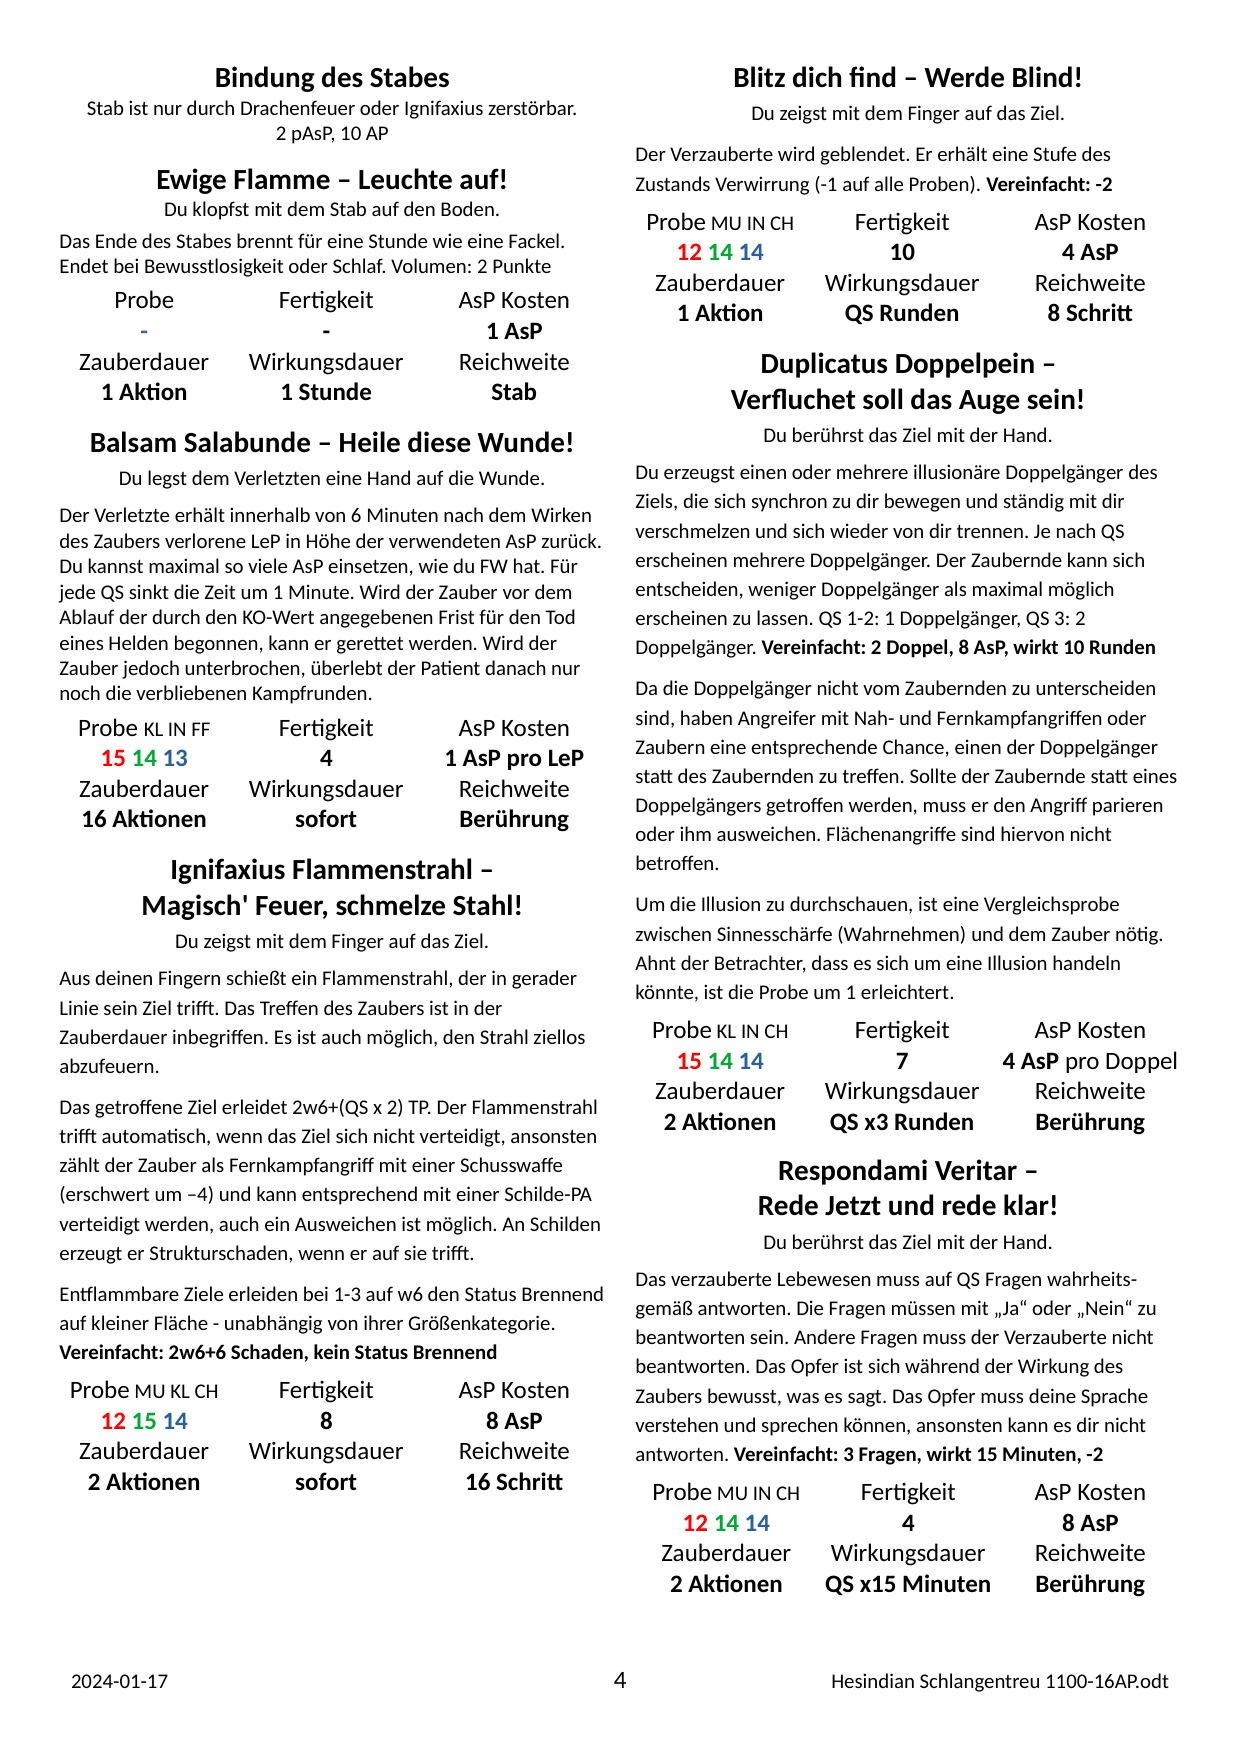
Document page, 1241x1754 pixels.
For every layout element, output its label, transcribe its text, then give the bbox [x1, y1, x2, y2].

table_header AsP Kosten [999, 206, 1181, 236]
table_cell Reichweite [423, 346, 605, 376]
table_cell 12 14 14 [635, 236, 805, 267]
table_cell Reichweite [999, 1537, 1181, 1568]
table_cell 12 15 14 [59, 1405, 229, 1435]
table_cell Reichweite [999, 1075, 1181, 1106]
table_cell 2 Aktionen [59, 1466, 229, 1496]
table_header AsP Kosten [423, 285, 605, 315]
table_cell Zauberdauer [59, 1435, 229, 1466]
text Du zeigst mit dem Finger auf das Ziel. [59, 928, 605, 954]
table_cell Zauberdauer [635, 1537, 817, 1568]
table_cell sofort [229, 1466, 423, 1496]
table_cell 16 Aktionen [59, 804, 229, 834]
table_cell 12 14 14 [635, 1507, 817, 1537]
table_cell Wirkungsdauer [229, 1435, 423, 1466]
text Du legst dem Verletzten eine Hand auf die Wunde. [59, 465, 605, 491]
table_cell 1 Aktion [59, 376, 229, 407]
text Das getroffene Ziel erleidet 2w6+(QS x 2) TP. Der Flammenstrahl trifft automatisch, wenn das Ziel sich nicht verteidigt, ansonsten zählt der Zauber als Fernkampfangriff mit einer Schusswaffe (erschwert um –4) und kann entsprechend mit einer Schilde-PA verteidigt werden, auch ein Ausweichen ist möglich. An Schilden erzeugt er Strukturschaden, wenn er auf sie trifft. [59, 1094, 605, 1265]
text Rede Jetzt und rede klar! [635, 1187, 1181, 1223]
table_cell 16 Schritt [423, 1466, 605, 1496]
text Du erzeugst einen oder mehrere illusionäre Doppelgänger des Ziels, die sich synchron zu dir bewegen und ständig mit dir verschmelzen und sich wieder von dir trennen. Je nach QS erscheinen mehrere Doppelgänger. Der Zaubernde kann sich entscheiden, weniger Doppelgänger als maximal möglich erscheinen zu lassen. QS 1-2: 1 Doppelgänger, QS 3: 2 Doppelgänger. Vereinfacht: 2 Doppel, 8 AsP, wirkt 10 Runden [635, 459, 1181, 660]
table_header AsP Kosten [999, 1014, 1181, 1045]
text Ewige Flamme – Leuchte auf! Du klopfst mit dem Stab auf den Boden. [59, 161, 605, 222]
text Du zeigst mit dem Finger auf das Ziel. [635, 101, 1181, 126]
table_cell 8 Schritt [999, 298, 1181, 328]
table_cell 2 Aktionen [635, 1568, 817, 1598]
table_header Fertigkeit [817, 1476, 999, 1507]
table_cell Zauberdauer [59, 346, 229, 376]
table_cell Stab [423, 376, 605, 407]
text Bindung des Stabes [59, 59, 605, 95]
text Ignifaxius Flammenstrahl – [59, 851, 605, 887]
table_header Probe KL IN CH [635, 1014, 805, 1045]
text Duplicatus Doppelpein – [635, 345, 1181, 381]
text Da die Doppelgänger nicht vom Zaubernden zu unterscheiden sind, haben Angreifer mit Nah- und Fernkampfangriffen oder Zaubern eine entsprechende Chance, einen der Doppelgänger statt des Zaubernden zu treffen. Sollte der Zaubernde statt eines Doppelgängers getroffen werden, muss er den Angriff parieren oder ihm ausweichen. Flächenangriffe sind hiervon nicht betroffen. [635, 676, 1181, 876]
table_cell 8 [229, 1405, 423, 1435]
table_header Probe [59, 285, 229, 315]
table_cell 1 AsP pro LeP [423, 743, 605, 773]
table_cell - [59, 315, 229, 346]
table_cell 4 AsP pro Doppel [999, 1045, 1181, 1075]
table_header Fertigkeit [229, 1374, 423, 1405]
table_cell - [229, 315, 423, 346]
table_header Probe MU KL CH [59, 1374, 229, 1405]
table_cell Berührung [999, 1568, 1181, 1598]
table_cell 8 AsP [999, 1507, 1181, 1537]
table_cell 4 [229, 743, 423, 773]
text Du berührst das Ziel mit der Hand. [635, 1229, 1181, 1254]
table_header Probe MU IN CH [635, 1476, 817, 1507]
table_header AsP Kosten [423, 712, 605, 742]
text Der Verzauberte wird geblendet. Er erhält eine Stufe des Zustands Verwirrung (-1 auf alle Proben). Vereinfacht: -2 [635, 142, 1181, 196]
text Verfluchet soll das Auge sein! [635, 381, 1181, 416]
table_cell 1 AsP [423, 315, 605, 346]
table_cell sofort [229, 804, 423, 834]
table_header Probe KL IN FF [59, 712, 229, 742]
table_cell 1 Stunde [229, 376, 423, 407]
table_cell Reichweite [999, 267, 1181, 297]
table_cell 1 Aktion [635, 298, 805, 328]
text Du berührst das Ziel mit der Hand. [635, 422, 1181, 448]
table_cell 7 [805, 1045, 999, 1075]
text Entflammbare Ziele erleiden bei 1-3 auf w6 den Status Brennend auf kleiner Fläche - unabhängig von ihrer Größenkategorie. Vereinfacht: 2w6+6 Schaden, kein Status Brennend [59, 1281, 605, 1365]
text Balsam Salabunde – Heile diese Wunde! [59, 424, 605, 459]
table_cell 10 [805, 236, 999, 267]
table_cell 8 AsP [423, 1405, 605, 1435]
table_cell Reichweite [423, 773, 605, 803]
text Das verzauberte Lebewesen muss auf QS Fragen wahrheits-gemäß antworten. Die Fragen müssen mit „Ja“ oder „Nein“ zu beantworten sein. Andere Fragen muss der Verzauberte nicht beantworten. Das Opfer ist sich während der Wirkung des Zaubers bewusst, was es sagt. Das Opfer muss deine Sprache verstehen und sprechen können, ansonsten kann es dir nicht antworten. Vereinfacht: 3 Fragen, wirkt 15 Minuten, -2 [635, 1266, 1181, 1467]
text Respondami Veritar – [635, 1152, 1181, 1187]
text Das Ende des Stabes brennt für eine Stunde wie eine Fackel. Endet bei Bewusstlosigkeit oder Schlaf. Volumen: 2 Punkte [59, 228, 605, 279]
table_cell 15 14 14 [635, 1045, 805, 1075]
table_cell Zauberdauer [59, 773, 229, 803]
table_header AsP Kosten [999, 1476, 1181, 1507]
text Um die Illusion zu durchschauen, ist eine Vergleichsprobe zwischen Sinnesschärfe (Wahrnehmen) und dem Zauber nötig. Ahnt der Betrachter, dass es sich um eine Illusion handeln könnte, ist die Probe um 1 erleichtert. [635, 892, 1181, 1004]
table_cell QS x15 Minuten [817, 1568, 999, 1598]
text Magisch' Feuer, schmelze Stahl! [59, 887, 605, 922]
table_cell Zauberdauer [635, 267, 805, 297]
table_cell QS x3 Runden [805, 1106, 999, 1136]
table_header Fertigkeit [229, 285, 423, 315]
text Der Verletzte erhält innerhalb von 6 Minuten nach dem Wirken des Zaubers verlorene LeP in Höhe der verwendeten AsP zurück. Du kannst maximal so viele AsP einsetzen, wie du FW hat. Für jede QS sinkt die Zeit um 1 Minute. Wird der Zauber vor dem Ablauf der durch den KO-Wert angegebenen Frist für den Tod eines Helden begonnen, kann er gerettet werden. Wird der Zauber jedoch unterbrochen, überlebt der Patient danach nur noch die verbliebenen Kampfrunden. [59, 503, 605, 706]
table_cell Reichweite [423, 1435, 605, 1466]
text Stab ist nur durch Drachenfeuer oder Ignifaxius zerstörbar. 2 pAsP, 10 AP [59, 95, 605, 146]
table_cell Wirkungsdauer [805, 1075, 999, 1106]
table_cell 4 [817, 1507, 999, 1537]
table_cell Zauberdauer [635, 1075, 805, 1106]
table_cell Wirkungsdauer [229, 346, 423, 376]
table_header Fertigkeit [805, 206, 999, 236]
table_cell 15 14 13 [59, 743, 229, 773]
table_cell 2 Aktionen [635, 1106, 805, 1136]
table_cell Wirkungsdauer [229, 773, 423, 803]
table_header Probe MU IN CH [635, 206, 805, 236]
table_header Fertigkeit [229, 712, 423, 742]
table_cell Wirkungsdauer [817, 1537, 999, 1568]
table_cell 4 AsP [999, 236, 1181, 267]
text Aus deinen Fingern schießt ein Flammenstrahl, der in gerader Linie sein Ziel trifft. Das Treffen des Zaubers ist in der Zauberdauer inbegriffen. Es ist auch möglich, den Strahl ziellos abzufeuern. [59, 966, 605, 1078]
text Blitz dich find – Werde Blind! [635, 59, 1181, 95]
table_header AsP Kosten [423, 1374, 605, 1405]
table_header Fertigkeit [805, 1014, 999, 1045]
table_cell Berührung [999, 1106, 1181, 1136]
table_cell Wirkungsdauer [805, 267, 999, 297]
table_cell Berührung [423, 804, 605, 834]
table_cell QS Runden [805, 298, 999, 328]
